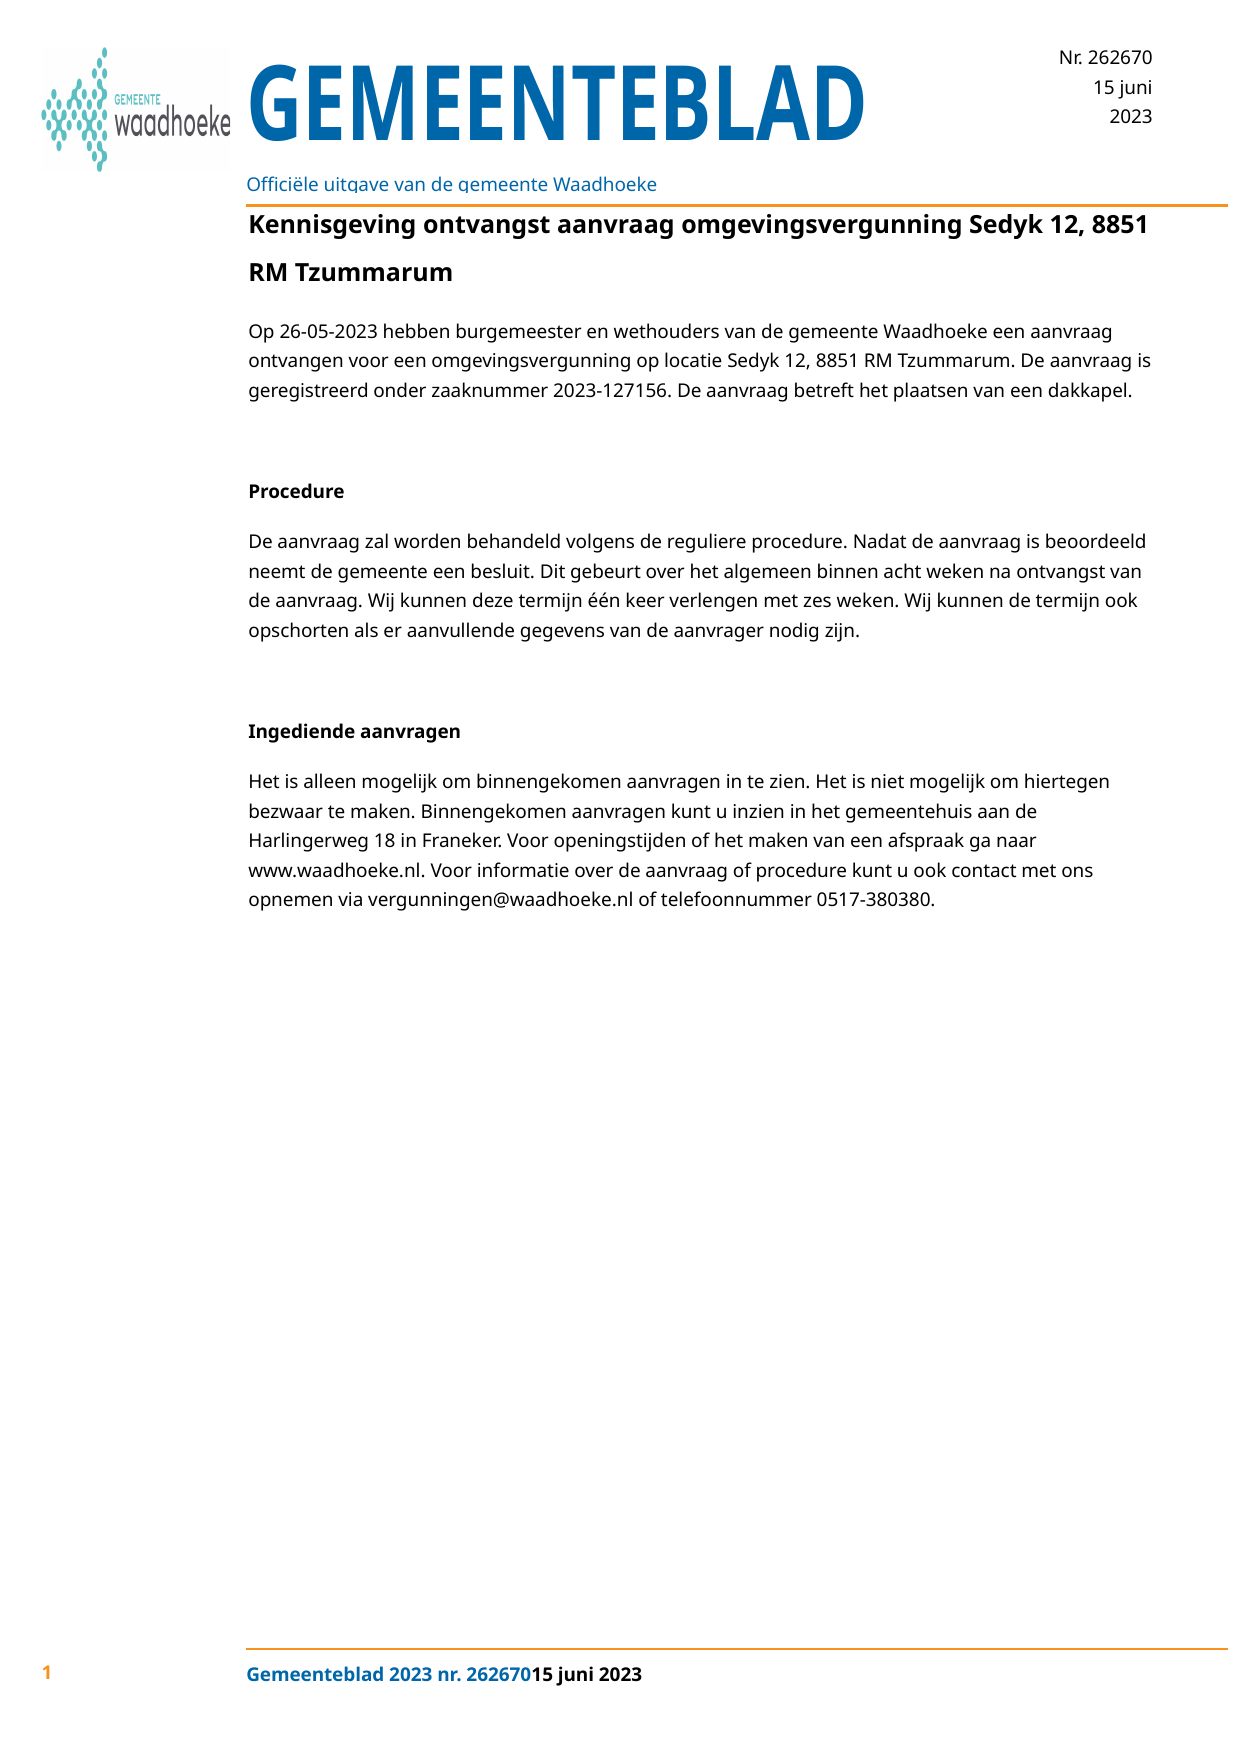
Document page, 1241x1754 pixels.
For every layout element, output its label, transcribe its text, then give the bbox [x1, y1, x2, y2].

text Ingediende aanvragen [248, 718, 1152, 744]
picture [41, 47, 231, 172]
text Kennisgeving ontvangst aanvraag omgevingsvergunning Sedyk 12, 8851 RM Tzummarum [248, 207, 1152, 288]
text Procedure [248, 478, 1152, 504]
text Het is alleen mogelijk om binnengekomen aanvragen in te zien. Het is niet mogelijk om hiertegen bezwaar te maken. Binnengekomen aanvragen kunt u inzien in het gemeentehuis aan de Harlingerweg 18 in Franeker. Voor openingstijden of het maken van een afspraak ga naar www.waadhoeke.nl. Voor informatie over de aanvraag of procedure kunt u ook contact met ons opnemen via vergunningen@waadhoeke.nl of telefoonnummer 0517-380380. [248, 768, 1152, 912]
text Op 26-05-2023 hebben burgemeester en wethouders van de gemeente Waadhoeke een aanvraag ontvangen voor een omgevingsvergunning op locatie Sedyk 12, 8851 RM Tzummarum. De aanvraag is geregistreerd onder zaaknummer 2023-127156. De aanvraag betreft het plaatsen van een dakkapel. [248, 318, 1152, 403]
text De aanvraag zal worden behandeld volgens de reguliere procedure. Nadat de aanvraag is beoordeeld neemt de gemeente een besluit. Dit gebeurt over het algemeen binnen acht weken na ontvangst van de aanvraag. Wij kunnen deze termijn één keer verlengen met zes weken. Wij kunnen de termijn ook opschorten als er aanvullende gegevens van de aanvrager nodig zijn. [248, 528, 1152, 643]
